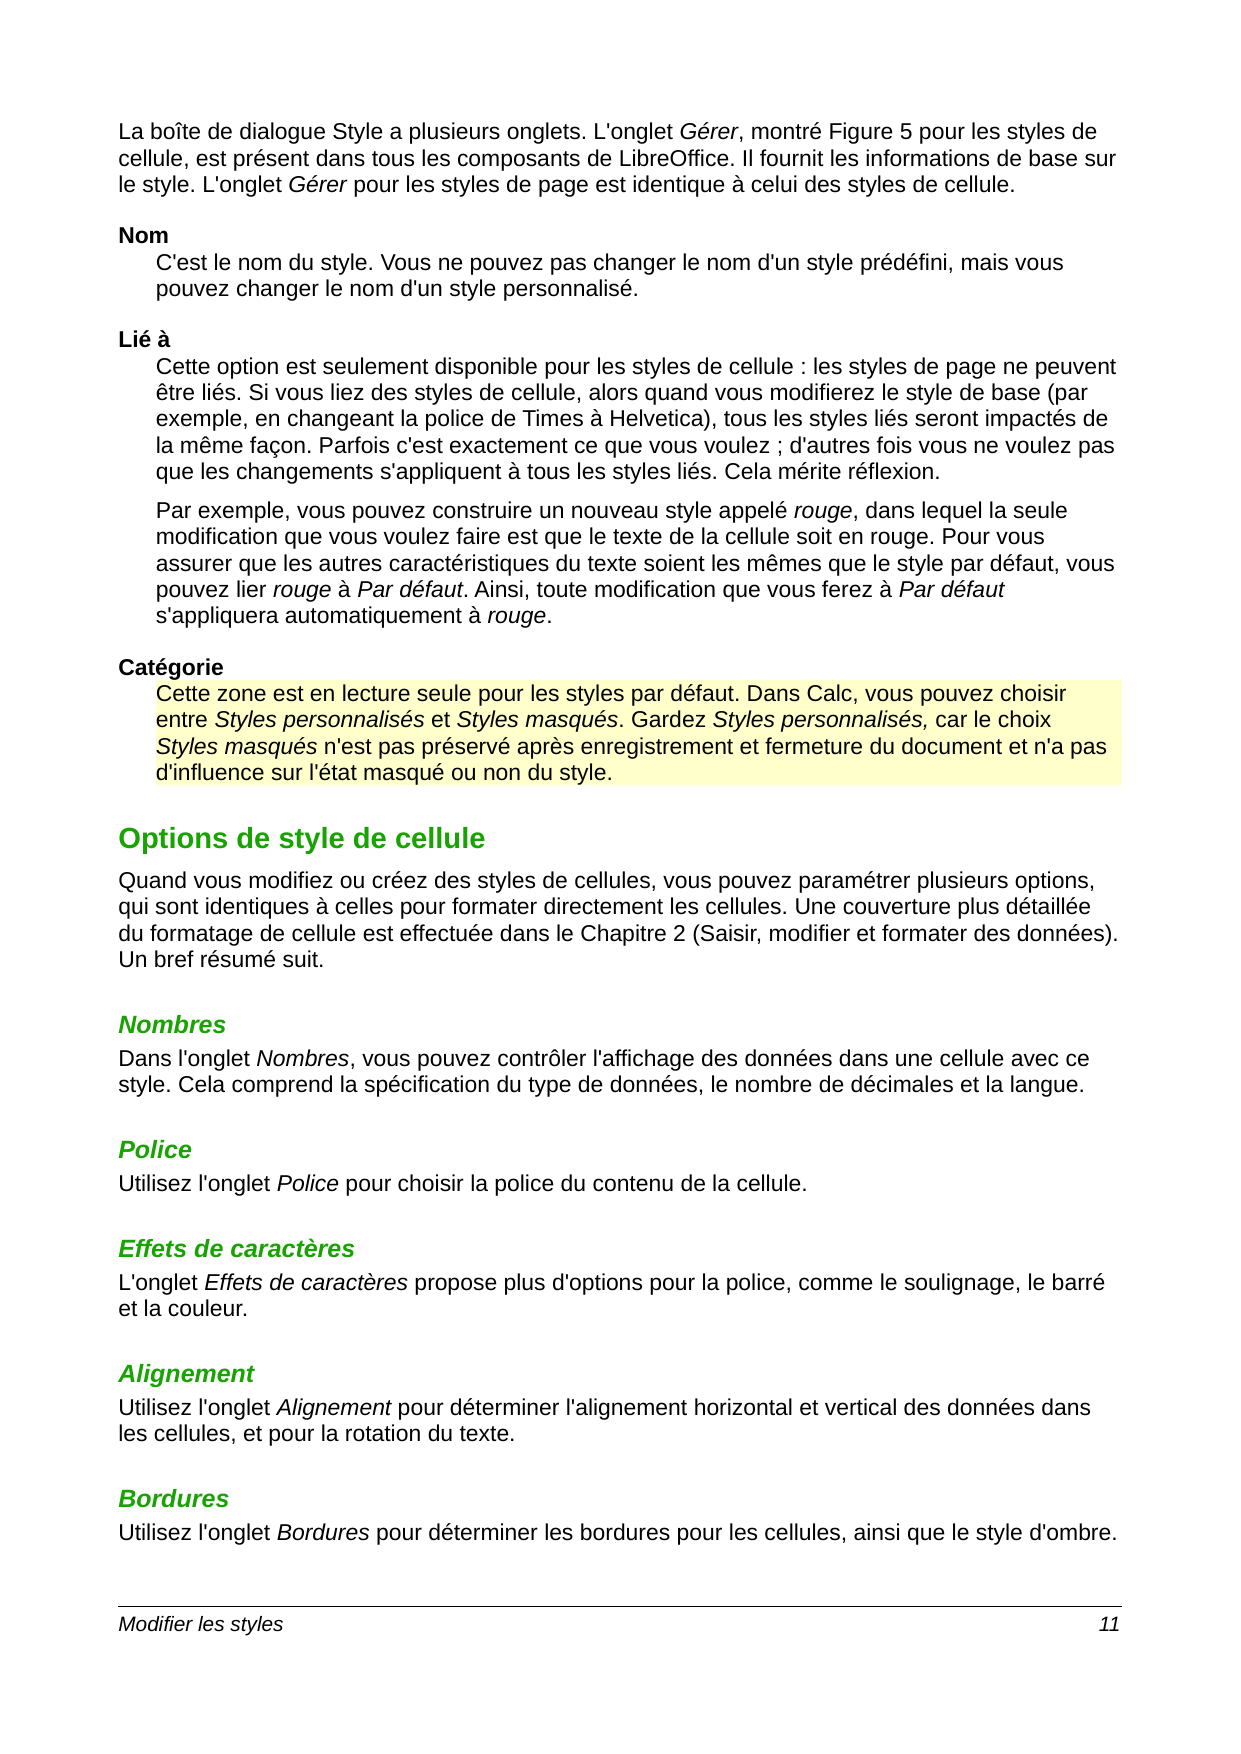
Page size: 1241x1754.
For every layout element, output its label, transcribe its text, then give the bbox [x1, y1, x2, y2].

text Par exemple, vous pouvez construire un nouveau style appelé rouge, dans lequel la seule modification que vous voulez faire est que le texte de la cellule soit en rouge. Pour vous assurer que les autres caractéristiques du texte soient les mêmes que le style par défaut, vous pouvez lier rouge à Par défaut. Ainsi, toute modification que vous ferez à Par défaut s'appliquera automatiquement à rouge. [156, 497, 1122, 629]
text Cette zone est en lecture seule pour les styles par défaut. Dans Calc, vous pouvez choisir entre Styles personnalisés et Styles masqués. Gardez Styles personnalisés, car le choix Styles masqués n'est pas préservé après enregistrement et fermeture du document et n'a pas d'influence sur l'état masqué ou non du style. [156, 680, 1122, 785]
text Utilisez l'onglet Alignement pour déterminer l'alignement horizontal et vertical des données dans les cellules, et pour la rotation du texte. [118, 1394, 1122, 1447]
text Lié à [118, 326, 1122, 353]
text Nom [118, 222, 1122, 248]
subtitle Police [118, 1135, 1122, 1164]
subtitle Effets de caractères [118, 1234, 1122, 1263]
text Cette option est seulement disponible pour les styles de cellule : les styles de page ne peuvent être liés. Si vous liez des styles de cellule, alors quand vous modifierez le style de base (par exemple, en changeant la police de Times à Helvetica), tous les styles liés seront impactés de la même façon. Parfois c'est exactement ce que vous voulez ; d'autres fois vous ne voulez pas que les changements s'appliquent à tous les styles liés. Cela mérite réflexion. [156, 353, 1122, 484]
text Utilisez l'onglet Police pour choisir la police du contenu de la cellule. [118, 1170, 1122, 1196]
text La boîte de dialogue Style a plusieurs onglets. L'onglet Gérer, montré Figure 5 pour les styles de cellule, est présent dans tous les composants de LibreOffice. Il fournit les informations de base sur le style. L'onglet Gérer pour les styles de page est identique à celui des styles de cellule. [118, 118, 1122, 197]
text Catégorie [118, 654, 1122, 680]
text L'onglet Effets de caractères propose plus d'options pour la police, comme le soulignage, le barré et la couleur. [118, 1269, 1122, 1322]
text Dans l'onglet Nombres, vous pouvez contrôler l'affichage des données dans une cellule avec ce style. Cela comprend la spécification du type de données, le nombre de décimales et la langue. [118, 1045, 1122, 1097]
text Utilisez l'onglet Bordures pour déterminer les bordures pour les cellules, ainsi que le style d'ombre. [118, 1519, 1122, 1546]
subtitle Bordures [118, 1484, 1122, 1513]
subtitle Nombres [118, 1010, 1122, 1038]
subtitle Options de style de cellule [118, 821, 1122, 854]
subtitle Alignement [118, 1359, 1122, 1388]
text Quand vous modifiez ou créez des styles de cellules, vous pouvez paramétrer plusieurs options, qui sont identiques à celles pour formater directement les cellules. Une couverture plus détaillée du formatage de cellule est effectuée dans le Chapitre 2 (Saisir, modifier et formater des données). Un bref résumé suit. [118, 867, 1122, 972]
text C'est le nom du style. Vous ne pouvez pas changer le nom d'un style prédéfini, mais vous pouvez changer le nom d'un style personnalisé. [156, 248, 1122, 301]
